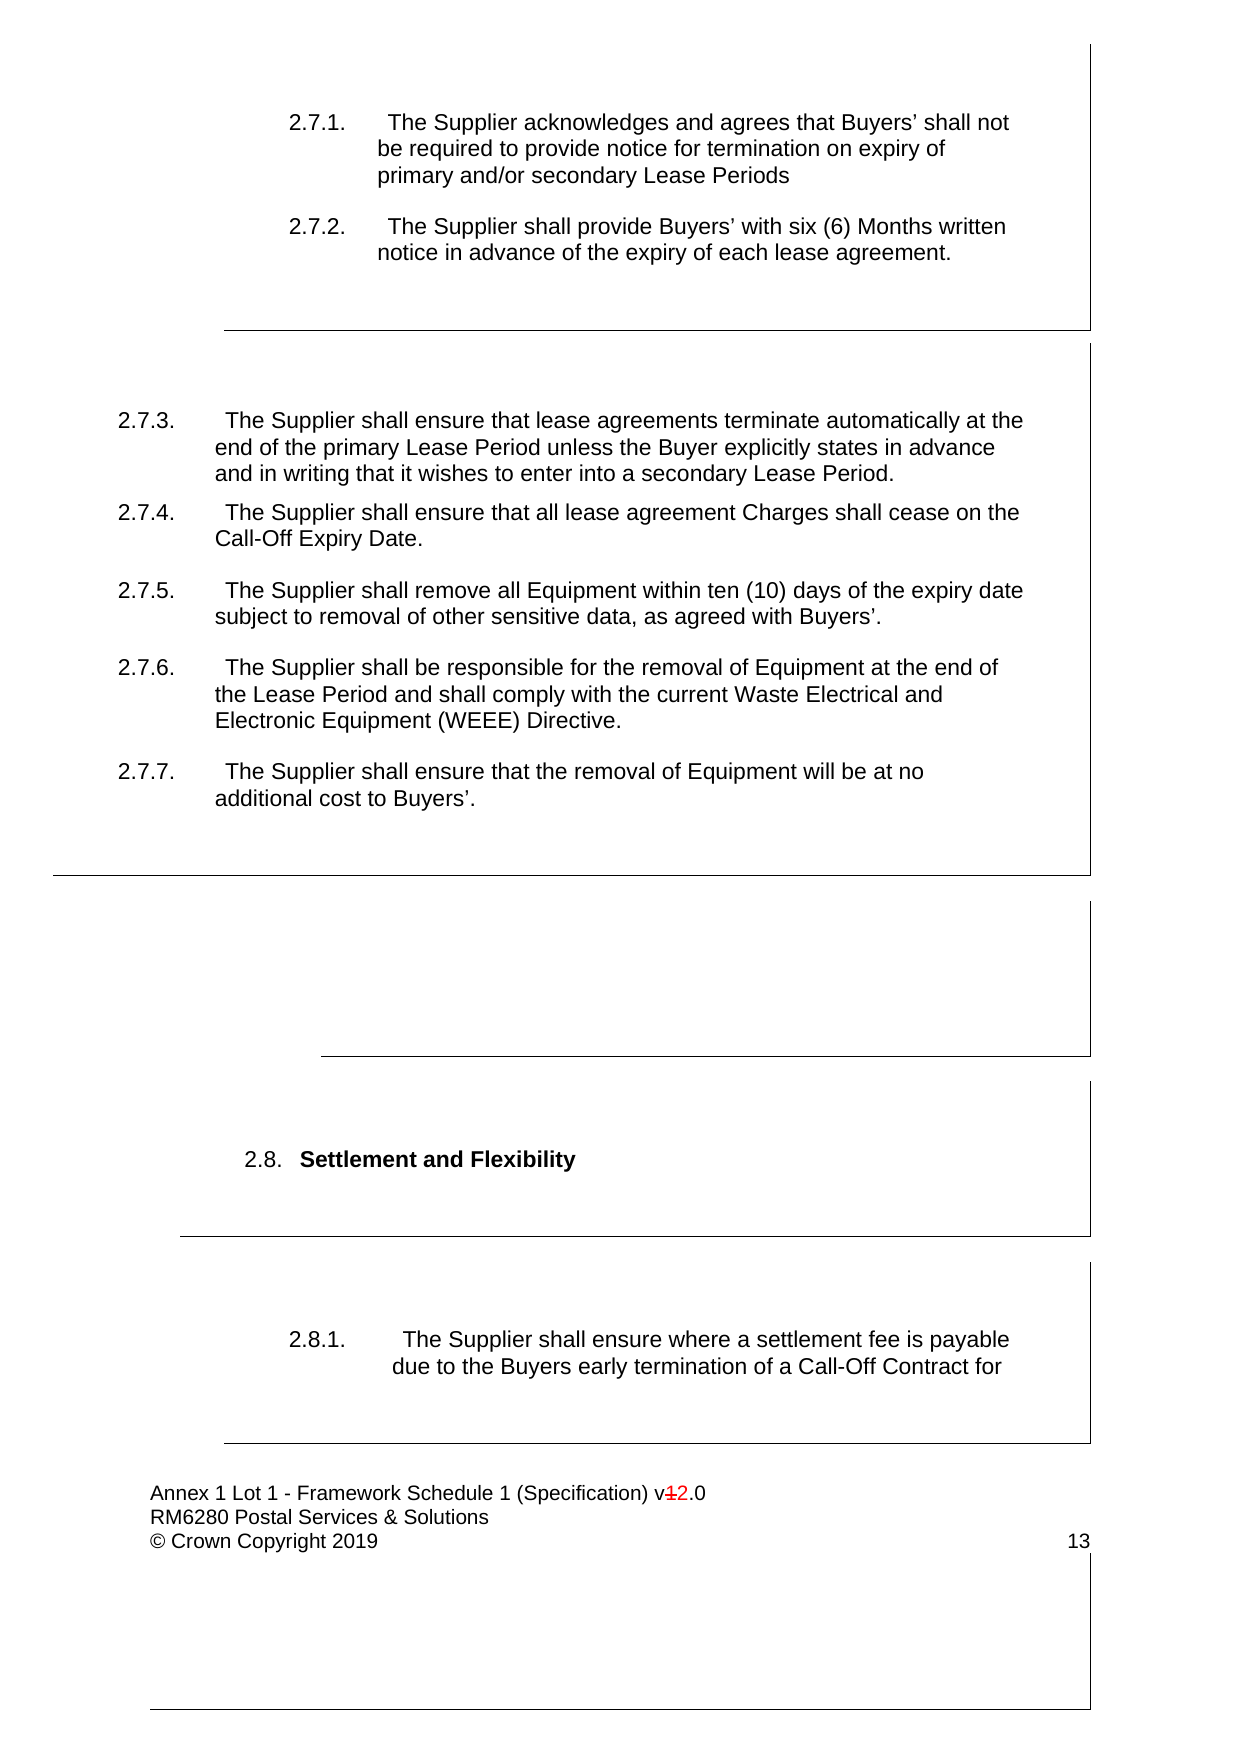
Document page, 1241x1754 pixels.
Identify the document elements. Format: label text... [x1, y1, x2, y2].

list The Supplier shall ensure that all lease agreement Charges shall cease on the Call-Off Expiry Date. [53, 434, 1091, 512]
list The Supplier shall be responsible for the removal of Equipment at the end of the Lease Period and shall comply with the current Waste Electrical and Electronic Equipment (WEEE) Directive. [53, 590, 1091, 694]
list The Supplier shall ensure that the removal of Equipment will be at no additional cost to Buyers’. [53, 694, 1091, 875]
list Settlement and Flexibility [179, 1081, 1090, 1237]
list The Supplier shall ensure that lease agreements terminate automatically at the end of the primary Lease Period unless the Buyer explicitly states in advance and in writing that it wishes to enter into a secondary Lease Period. [53, 343, 1090, 434]
list The Supplier shall remove all Equipment within ten (10) days of the expiry date subject to removal of other sensitive data, as agreed with Buyers’. [53, 512, 1091, 590]
list The Supplier acknowledges and agrees that Buyers’ shall not be required to provide notice for termination on expiry of primary and/or secondary Lease Periods [224, 44, 1090, 148]
list The Supplier shall ensure where a settlement fee is payable due to the Buyers early termination of a Call-Off Contract for leased Equipment this will be in accordance with the provisions set out within Call-Off Schedule 22 (Lease Terms). [224, 1262, 1090, 1443]
list The Supplier shall provide Buyers’ with six (6) Months written notice in advance of the expiry of each lease agreement. [224, 148, 1091, 330]
